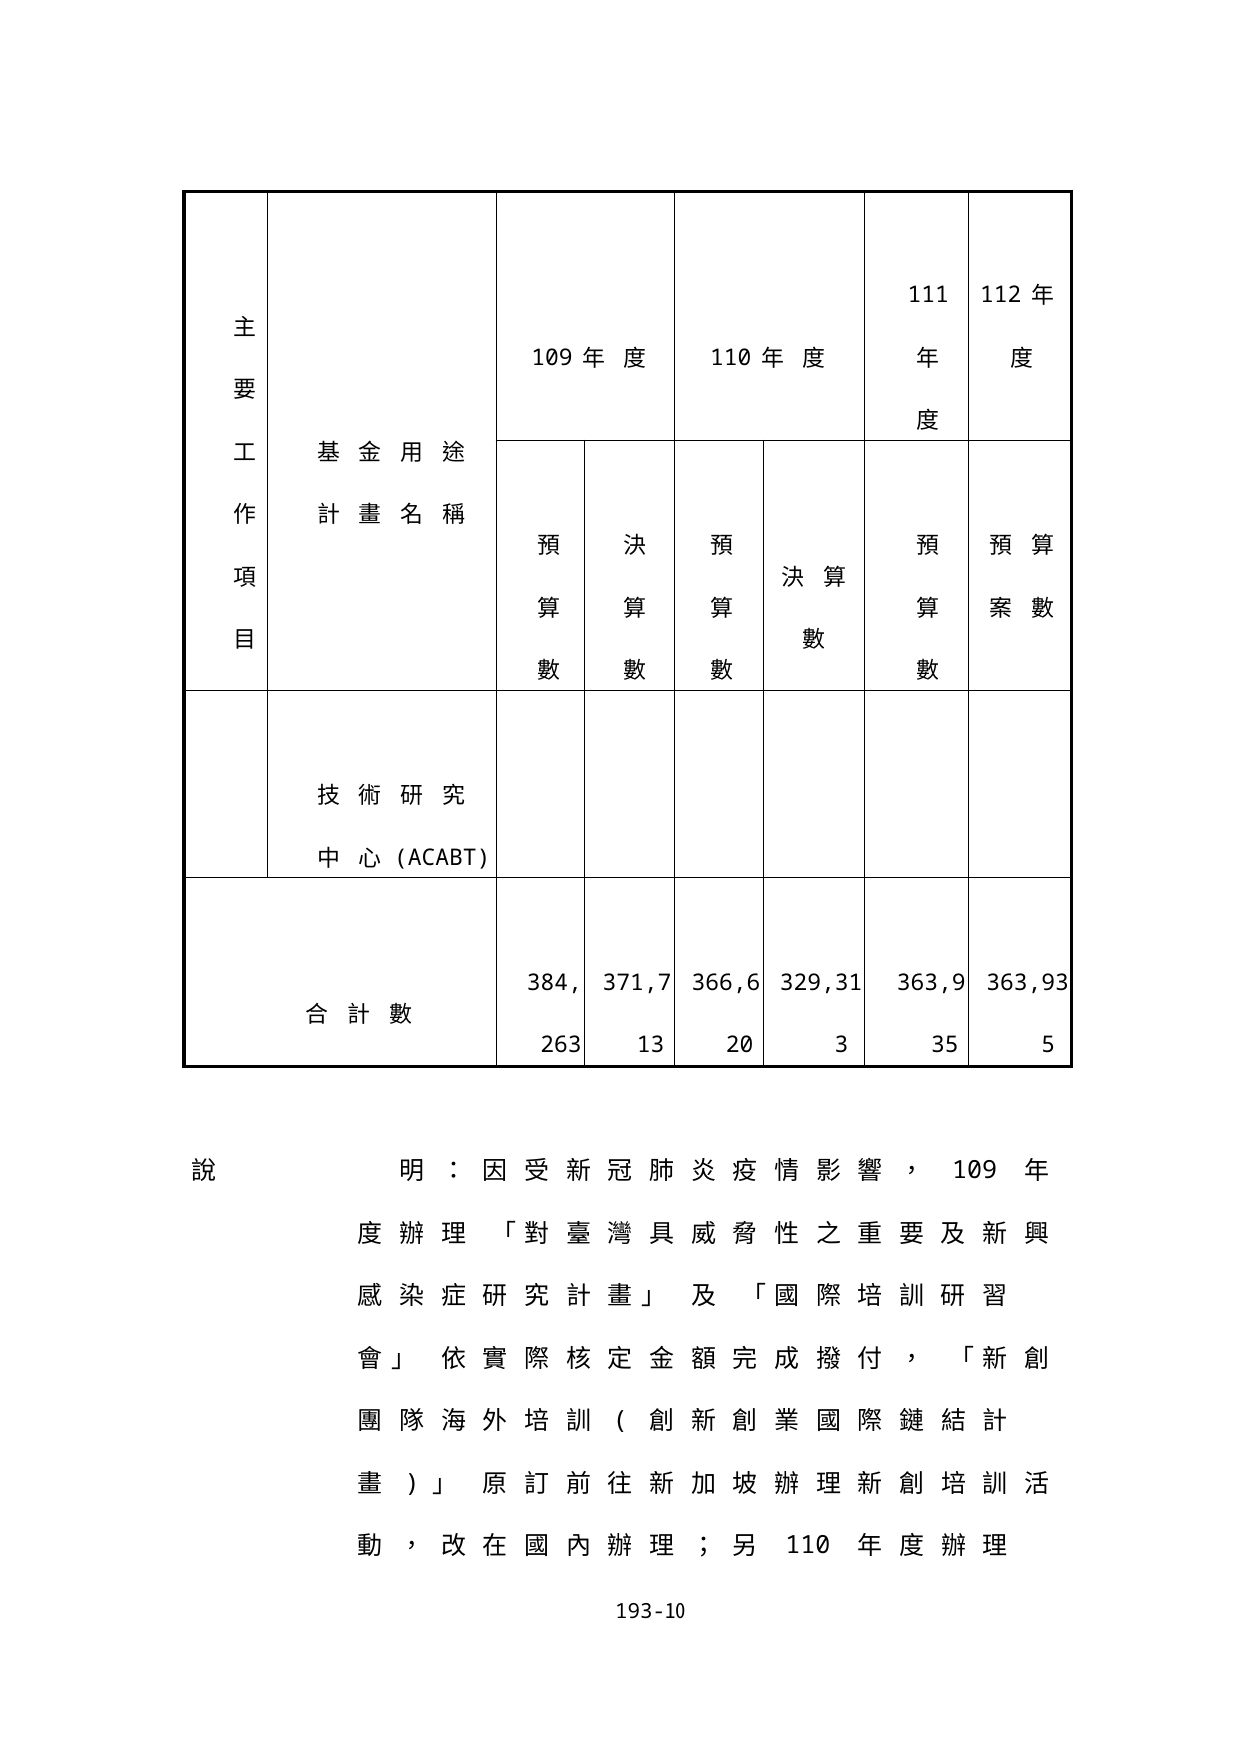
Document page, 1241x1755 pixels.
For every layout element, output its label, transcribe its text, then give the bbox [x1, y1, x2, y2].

table_cell [585, 691, 674, 877]
table_cell 384,263 [497, 878, 584, 1064]
table_cell 決算數 [585, 441, 674, 689]
table_cell 366,620 [675, 878, 763, 1064]
table_header 110年度 [675, 193, 864, 439]
table_cell 371,713 [585, 878, 674, 1064]
table_cell 決算數 [764, 441, 864, 689]
table_cell [865, 691, 968, 877]
table_cell [186, 691, 267, 877]
table_header 111年度 [865, 193, 968, 439]
table_cell 預算數 [675, 441, 763, 689]
text 說 明：因受新冠肺炎疫情影響，109年度辦理「對臺灣具威脅性之重要及新興感染症研究計畫」及「國際培訓研習會」依實際核定金額完成撥付，「新創團隊海外培訓(創新創業國際鏈結計畫)」原訂前往新加坡辦理新創培訓活動，改在國內辦理；另110年度辦理「臺灣獎學金」及「新南向國家雙邊科技合作交流」依實際核定金額完成撥付，並取消辦理「前瞻農業科技及生物多樣性影響研究」及「國際培訓研習會」。 [183, 1127, 1058, 1564]
table_cell [969, 691, 1070, 877]
table_header 112年度 [969, 193, 1070, 439]
table_header 109年度 [497, 193, 674, 439]
table_cell 363,935 [969, 878, 1070, 1064]
table_cell 329,313 [764, 878, 864, 1064]
table_cell [497, 691, 584, 877]
table_cell 預算數 [497, 441, 584, 689]
table_cell 技術研究中心(ACABT) [268, 691, 496, 877]
table_cell [675, 691, 763, 877]
table_cell [764, 691, 864, 877]
table_cell 合計數 [186, 878, 496, 1064]
table_cell 預算數 [865, 441, 968, 689]
table_header 主要工作項目 [186, 193, 267, 689]
table_header 基金用途計畫名稱 [268, 193, 496, 689]
table_cell 363,935 [865, 878, 968, 1064]
table_cell 預算案數 [969, 441, 1070, 689]
